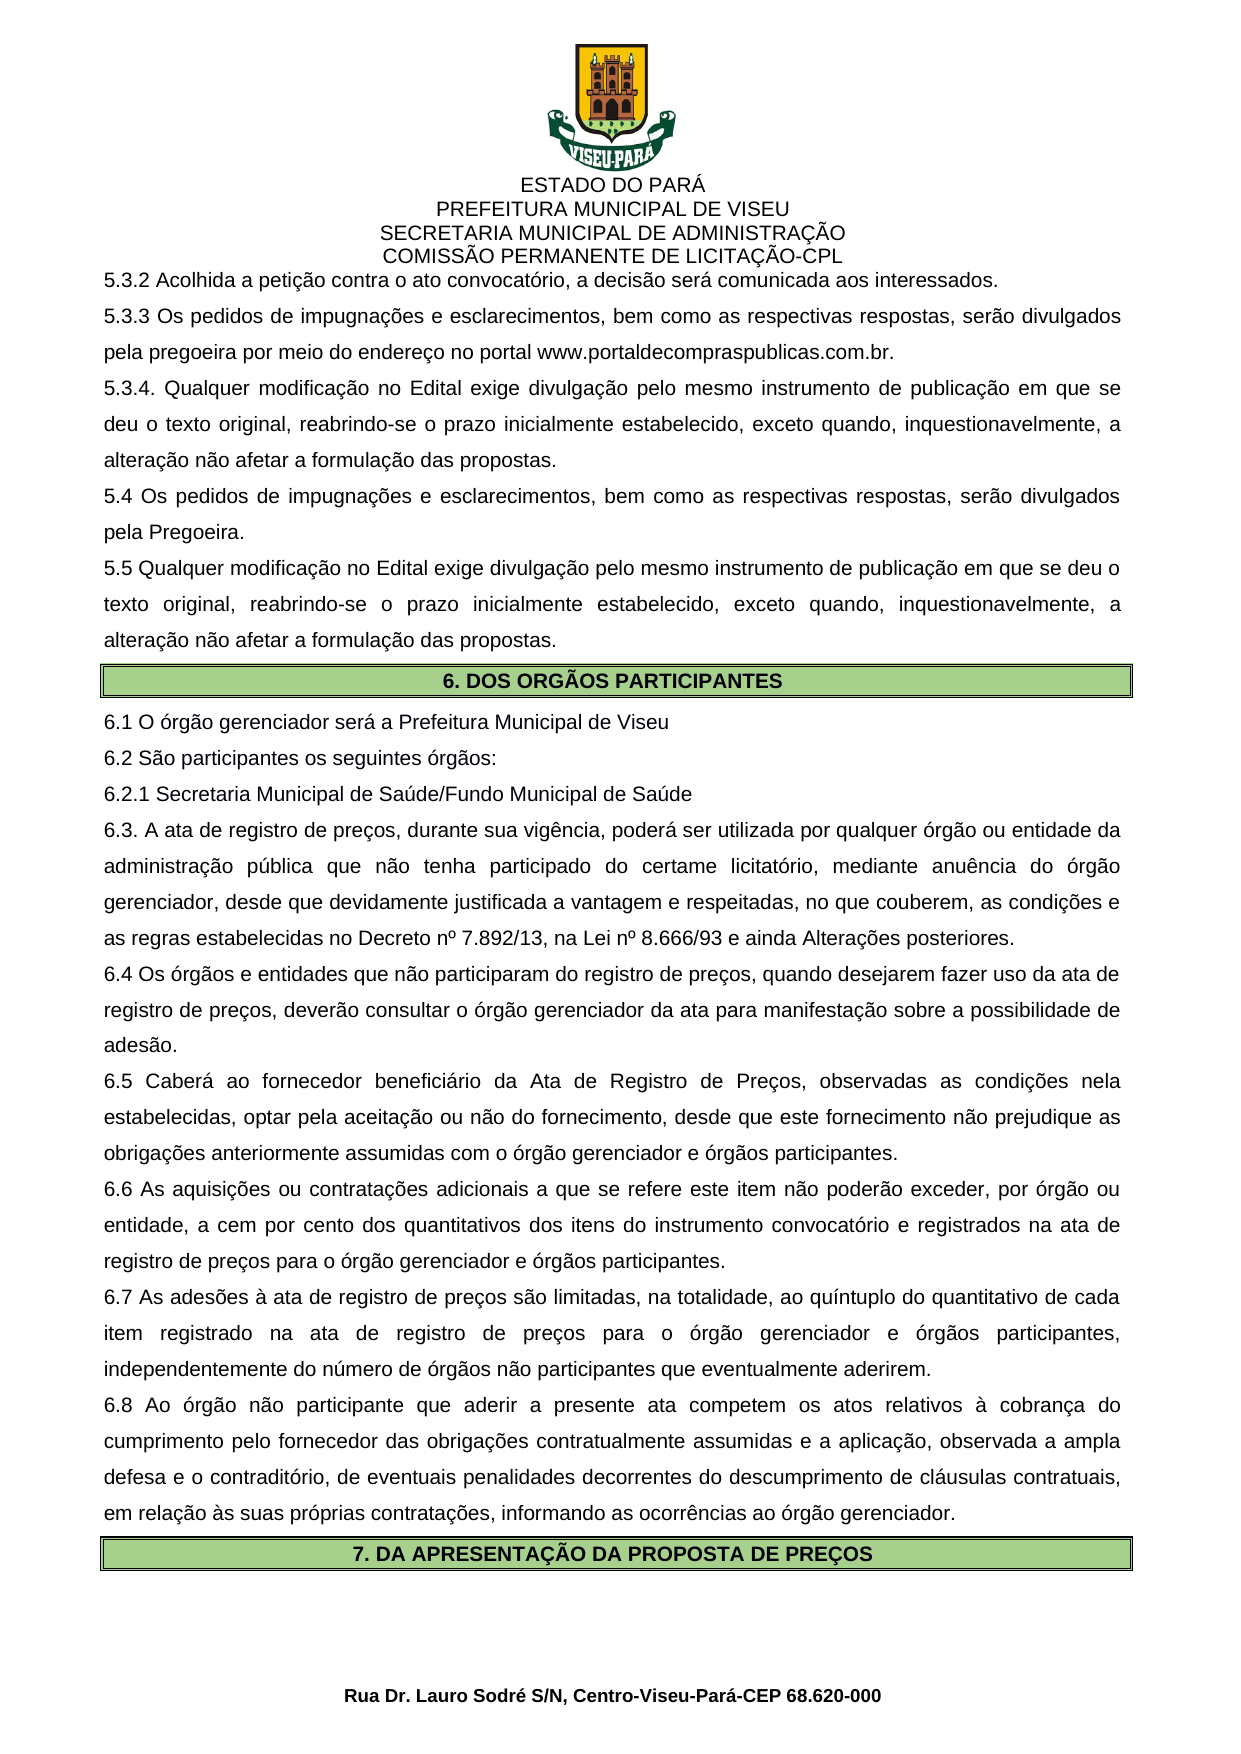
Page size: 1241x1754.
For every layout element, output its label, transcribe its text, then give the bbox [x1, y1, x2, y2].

text 6.2.1 Secretaria Municipal de Saúde/Fundo Municipal de Saúde [103, 782, 1122, 806]
text 5.3.4. Qualquer modificação no Edital exige divulgação pelo mesmo instrumento de publicação em que se deu o texto original, reabrindo-se o prazo inicialmente estabelecido, exceto quando, inquestionavelmente, a alteração não afetar a formulação das propostas. [103, 376, 1122, 472]
text 6.1 O órgão gerenciador será a Prefeitura Municipal de Viseu [103, 710, 1122, 734]
text 5.5 Qualquer modificação no Edital exige divulgação pelo mesmo instrumento de publicação em que se deu o texto original, reabrindo-se o prazo inicialmente estabelecido, exceto quando, inquestionavelmente, a alteração não afetar a formulação das propostas. [103, 556, 1122, 652]
text 6.3. A ata de registro de preços, durante sua vigência, poderá ser utilizada por qualquer órgão ou entidade da administração pública que não tenha participado do certame licitatório, mediante anuência do órgão gerenciador, desde que devidamente justificada a vantagem e respeitadas, no que couberem, as condições e as regras estabelecidas no Decreto nº 7.892/13, na Lei nº 8.666/93 e ainda Alterações posteriores. [103, 818, 1122, 949]
text 6.6 As aquisições ou contratações adicionais a que se refere este item não poderão exceder, por órgão ou entidade, a cem por cento dos quantitativos dos itens do instrumento convocatório e registrados na ata de registro de preços para o órgão gerenciador e órgãos participantes. [103, 1177, 1122, 1273]
text 6.2 São participantes os seguintes órgãos: [103, 746, 1122, 770]
text 6. DOS ORGÃOS PARTICIPANTES [104, 667, 1130, 695]
text 5.3.3 Os pedidos de impugnações e esclarecimentos, bem como as respectivas respostas, serão divulgados pela pregoeira por meio do endereço no portal www.portaldecompraspublicas.com.br. [103, 304, 1122, 364]
text 5.4 Os pedidos de impugnações e esclarecimentos, bem como as respectivas respostas, serão divulgados pela Pregoeira. [103, 484, 1122, 544]
text 6.4 Os órgãos e entidades que não participaram do registro de preços, quando desejarem fazer uso da ata de registro de preços, deverão consultar o órgão gerenciador da ata para manifestação sobre a possibilidade de adesão. [103, 961, 1122, 1057]
text 6.8 Ao órgão não participante que aderir a presente ata competem os atos relativos à cobrança do cumprimento pelo fornecedor das obrigações contratualmente assumidas e a aplicação, observada a ampla defesa e o contraditório, de eventuais penalidades decorrentes do descumprimento de cláusulas contratuais, em relação às suas próprias contratações, informando as ocorrências ao órgão gerenciador. [103, 1393, 1122, 1524]
text 7. DA APRESENTAÇÃO DA PROPOSTA DE PREÇOS [104, 1540, 1130, 1568]
text 5.3.2 Acolhida a petição contra o ato convocatório, a decisão será comunicada aos interessados. [103, 268, 1122, 292]
text 6.7 As adesões à ata de registro de preços são limitadas, na totalidade, ao quíntuplo do quantitativo de cada item registrado na ata de registro de preços para o órgão gerenciador e órgãos participantes, independentemente do número de órgãos não participantes que eventualmente aderirem. [103, 1285, 1122, 1381]
text 6.5 Caberá ao fornecedor beneficiário da Ata de Registro de Preços, observadas as condições nela estabelecidas, optar pela aceitação ou não do fornecimento, desde que este fornecimento não prejudique as obrigações anteriormente assumidas com o órgão gerenciador e órgãos participantes. [103, 1069, 1122, 1165]
picture [547, 44, 677, 172]
